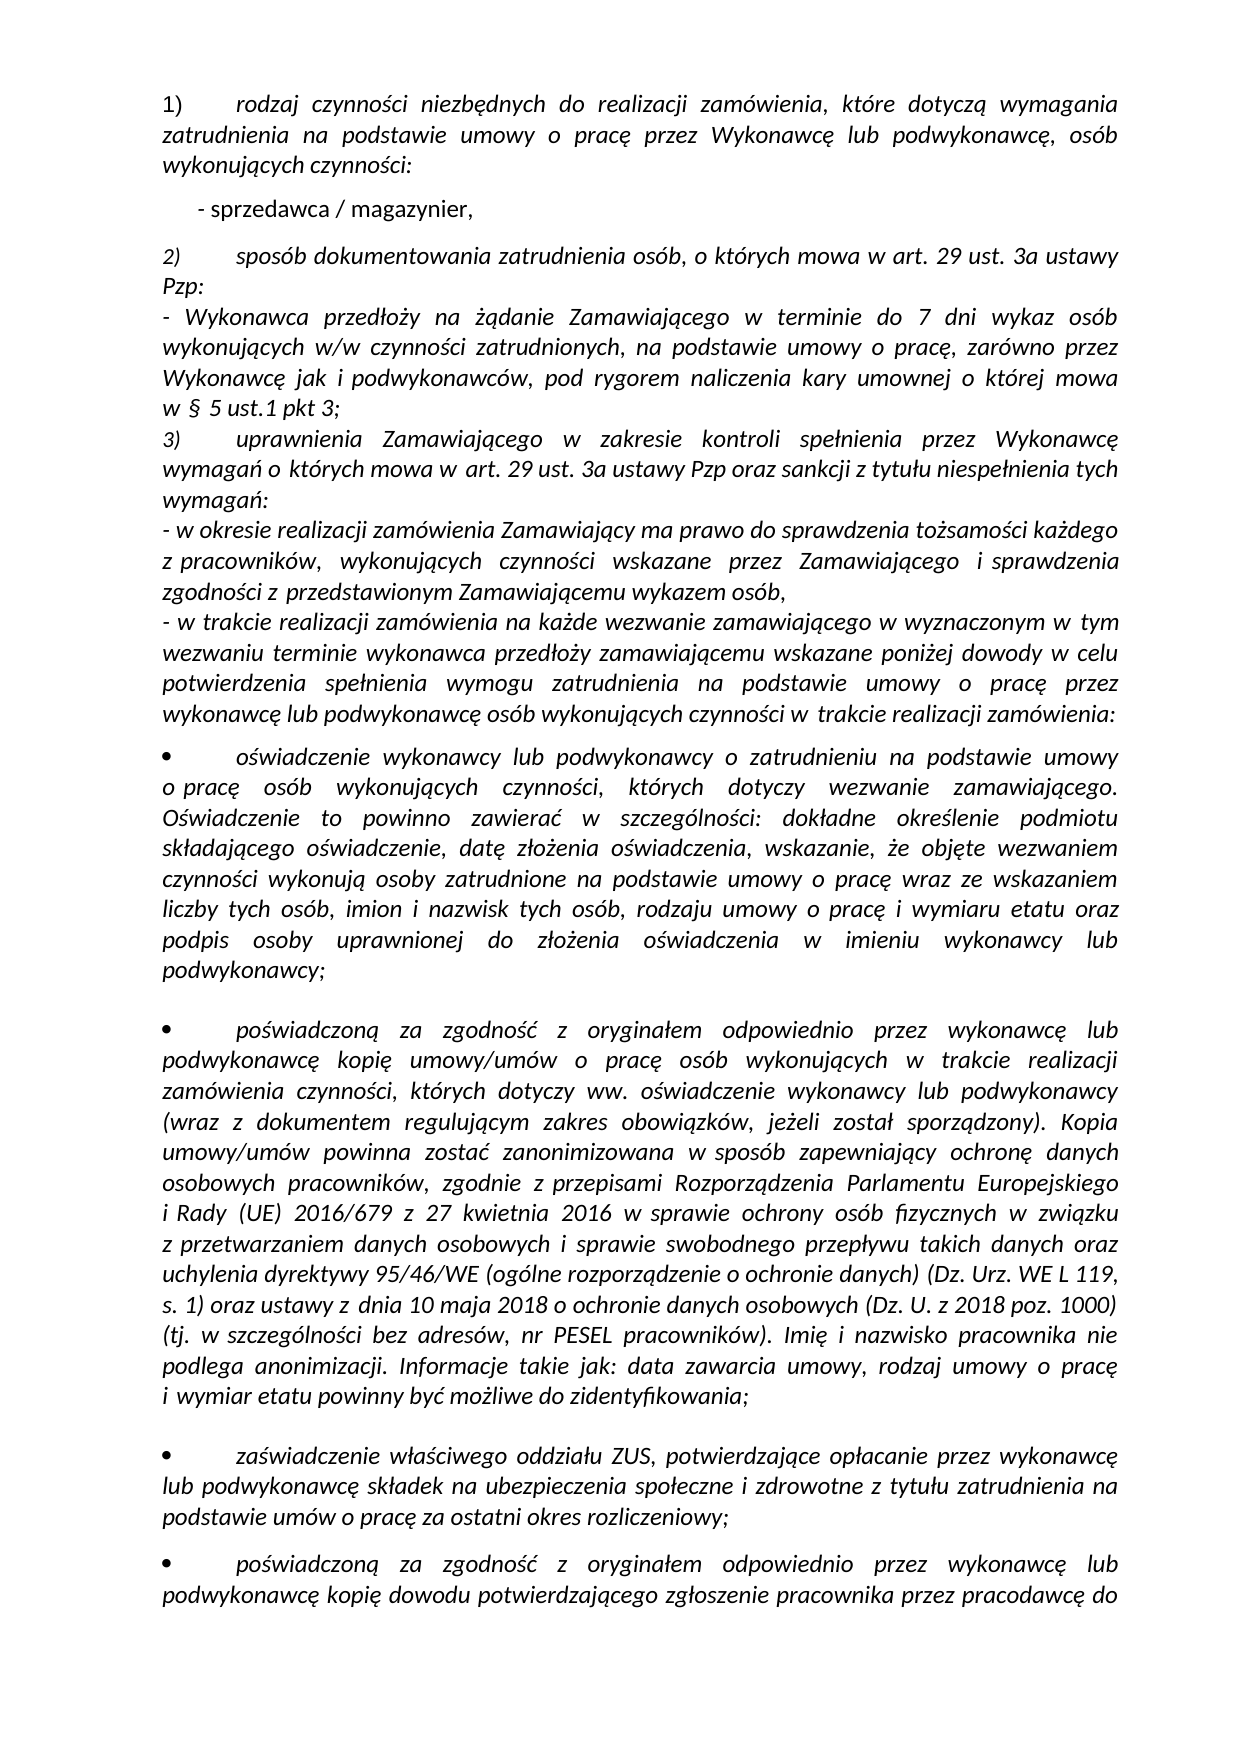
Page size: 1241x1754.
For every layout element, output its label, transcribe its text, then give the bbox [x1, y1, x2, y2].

list poświadczoną za zgodność z oryginałem odpowiednio przez wykonawcę lub podwykonawcę kopię umowy/umów o pracę osób wykonujących w trakcie realizacji zamówienia czynności, których dotyczy ww. oświadczenie wykonawcy lub podwykonawcy (wraz z dokumentem regulującym zakres obowiązków, jeżeli został sporządzony). Kopia umowy/umów powinna zostać zanonimizowana w sposób zapewniający ochronę danych osobowych pracowników, zgodnie z przepisami Rozporządzenia Parlamentu Europejskiego i Rady (UE) 2016/679 z 27 kwietnia 2016 w sprawie ochrony osób fizycznych w związku z przetwarzaniem danych osobowych i sprawie swobodnego przepływu takich danych oraz uchylenia dyrektywy 95/46/WE (ogólne rozporządzenie o ochronie danych) (Dz. Urz. WE L 119, s. 1) oraz ustawy z dnia 10 maja 2018 o ochronie danych osobowych (Dz. U. z 2018 poz. 1000) (tj. w szczególności bez adresów, nr PESEL pracowników). Imię i nazwisko pracownika nie podlega anonimizacji. Informacje takie jak: data zawarcia umowy, rodzaj umowy o pracę i wymiar etatu powinny być możliwe do zidentyfikowania; [162, 1014, 1122, 1411]
list - sprzedawca / magazynier, [197, 193, 1122, 223]
list - Wykonawca przedłoży na żądanie Zamawiającego w terminie do 7 dni wykaz osób wykonujących w/w czynności zatrudnionych, na podstawie umowy o pracę, zarówno przez Wykonawcę jak i podwykonawców, pod rygorem naliczenia kary umownej o której mowa w § 5 ust.1 pkt 3; [162, 301, 1122, 423]
list uprawnienia Zamawiającego w zakresie kontroli spełnienia przez Wykonawcę wymagań o których mowa w art. 29 ust. 3a ustawy Pzp oraz sankcji z tytułu niespełnienia tych wymagań: [162, 423, 1122, 514]
list sposób dokumentowania zatrudnienia osób, o których mowa w art. 29 ust. 3a ustawy Pzp: [162, 240, 1122, 301]
list rodzaj czynności niezbędnych do realizacji zamówienia, które dotyczą wymagania zatrudnienia na podstawie umowy o pracę przez Wykonawcę lub podwykonawcę, osób wykonujących czynności: [162, 89, 1122, 180]
list zaświadczenie właściwego oddziału ZUS, potwierdzające opłacanie przez wykonawcę lub podwykonawcę składek na ubezpieczenia społeczne i zdrowotne z tytułu zatrudnienia na podstawie umów o pracę za ostatni okres rozliczeniowy; [162, 1440, 1122, 1532]
list - w trakcie realizacji zamówienia na każde wezwanie zamawiającego w wyznaczonym w tym wezwaniu terminie wykonawca przedłoży zamawiającemu wskazane poniżej dowody w celu potwierdzenia spełnienia wymogu zatrudnienia na podstawie umowy o pracę przez wykonawcę lub podwykonawcę osób wykonujących czynności w trakcie realizacji zamówienia: [162, 606, 1122, 728]
list poświadczoną za zgodność z oryginałem odpowiednio przez wykonawcę lub podwykonawcę kopię dowodu potwierdzającego zgłoszenie pracownika przez pracodawcę do [162, 1548, 1122, 1609]
text - w okresie realizacji zamówienia Zamawiający ma prawo do sprawdzenia tożsamości każdego z pracowników, wykonujących czynności wskazane przez Zamawiającego i sprawdzenia zgodności z przedstawionym Zamawiającemu wykazem osób, [162, 514, 1122, 606]
list oświadczenie wykonawcy lub podwykonawcy o zatrudnieniu na podstawie umowy o pracę osób wykonujących czynności, których dotyczy wezwanie zamawiającego. Oświadczenie to powinno zawierać w szczególności: dokładne określenie podmiotu składającego oświadczenie, datę złożenia oświadczenia, wskazanie, że objęte wezwaniem czynności wykonują osoby zatrudnione na podstawie umowy o pracę wraz ze wskazaniem liczby tych osób, imion i nazwisk tych osób, rodzaju umowy o pracę i wymiaru etatu oraz podpis osoby uprawnionej do złożenia oświadczenia w imieniu wykonawcy lub podwykonawcy; [162, 741, 1122, 985]
